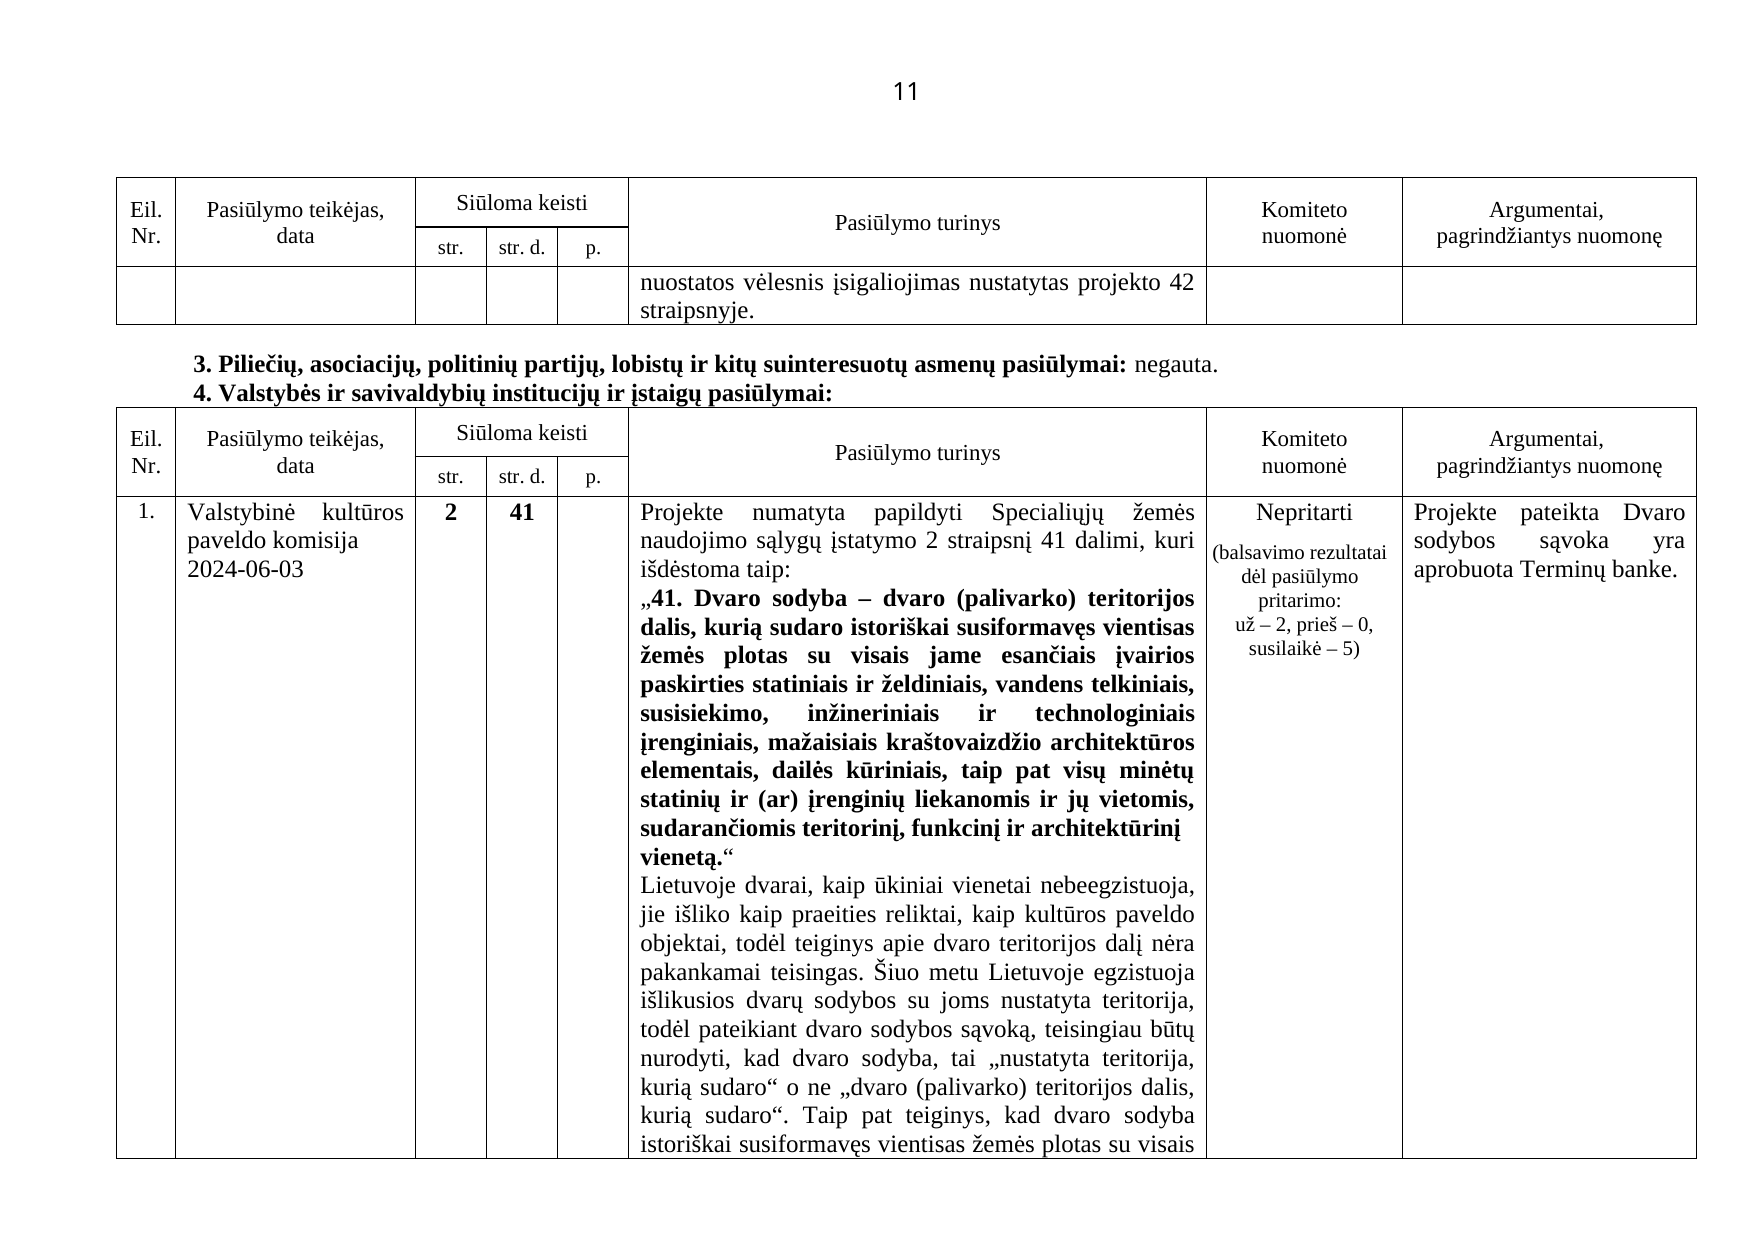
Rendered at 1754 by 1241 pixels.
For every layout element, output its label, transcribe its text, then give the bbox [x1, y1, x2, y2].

table_header Pasiūlymo teikėjas, data [176, 408, 415, 496]
table_cell p. [558, 228, 628, 266]
table_cell [176, 267, 415, 324]
table_cell [1403, 267, 1696, 324]
table_cell Valstybinė kultūros paveldo komisija 2024-06-03 [176, 497, 415, 1158]
table_cell 2 [416, 497, 486, 1158]
table_cell str. [416, 228, 486, 266]
table_header Pasiūlymo turinys [629, 178, 1206, 266]
table_header Siūloma keisti [416, 408, 628, 456]
table_cell nuostatos vėlesnis įsigaliojimas nustatytas projekto 42 straipsnyje. [629, 267, 1206, 324]
table_cell 1. [117, 497, 175, 1158]
table_cell 41 [487, 497, 557, 1158]
table_cell [558, 497, 628, 1158]
table_header Eil. Nr. [117, 178, 175, 266]
table_cell Nepritarti (balsavimo rezultatai dėl pasiūlymo pritarimo: už – 2, prieš – 0, susilaikė – 5) [1207, 497, 1402, 1158]
table_header Pasiūlymo turinys [629, 408, 1206, 496]
table_cell Projekte pateikta Dvaro sodybos sąvoka yra aprobuota Terminų banke. [1403, 497, 1696, 1158]
table_header Argumentai, pagrindžiantys nuomonę [1403, 408, 1696, 496]
table_cell [487, 267, 557, 324]
table_header Argumentai, pagrindžiantys nuomonę [1403, 178, 1696, 266]
table_cell [558, 267, 628, 324]
table_header Komiteto nuomonė [1207, 408, 1402, 496]
table_cell p. [558, 457, 628, 496]
table_header Komiteto nuomonė [1207, 178, 1402, 266]
subtitle 3. Piliečių, asociacijų, politinių partijų, lobistų ir kitų suinteresuotų asmenų pasiūlymai: negauta. [118, 349, 1695, 378]
table_cell [416, 267, 486, 324]
table_header Pasiūlymo teikėjas, data [176, 178, 415, 266]
table_cell str. [416, 457, 486, 496]
table_cell str. d. [487, 228, 557, 266]
table_cell [1207, 267, 1402, 324]
table_cell Projekte numatyta papildyti Specialiųjų žemės naudojimo sąlygų įstatymo 2 straipsnį 41 dalimi, kuri išdėstoma taip: „41. Dvaro sodyba – dvaro (palivarko) teritorijos dalis, kurią sudaro istoriškai susiformavęs vientisas žemės plotas su visais jame esančiais įvairios paskirties statiniais ir želdiniais, vandens telkiniais, susisiekimo, inžineriniais ir technologiniais įrenginiais, mažaisiais kraštovaizdžio architektūros elementais, dailės kūriniais, taip pat visų minėtų statinių ir (ar) įrenginių liekanomis ir jų vietomis, sudarančiomis teritorinį, funkcinį ir architektūrinį vienetą.“ Lietuvoje dvarai, kaip ūkiniai vienetai nebeegzistuoja, jie išliko kaip praeities reliktai, kaip kultūros paveldo objektai, todėl teiginys apie dvaro teritorijos dalį nėra pakankamai teisingas. Šiuo metu Lietuvoje egzistuoja išlikusios dvarų sodybos su joms nustatyta teritorija, todėl pateikiant dvaro sodybos sąvoką, teisingiau būtų nurodyti, kad dvaro sodyba, tai „nustatyta teritorija, kurią sudaro“ o ne „dvaro (palivarko) teritorijos dalis, kurią sudaro“. Taip pat teiginys, kad dvaro sodyba istoriškai susiformavęs vientisas žemės plotas su visais [629, 497, 1206, 1158]
table_cell str. d. [487, 457, 557, 496]
table_cell [117, 267, 175, 324]
subtitle 4. Valstybės ir savivaldybių institucijų ir įstaigų pasiūlymai: [118, 378, 1695, 407]
table_header Eil. Nr. [117, 408, 175, 496]
table_header Siūloma keisti [416, 178, 628, 226]
